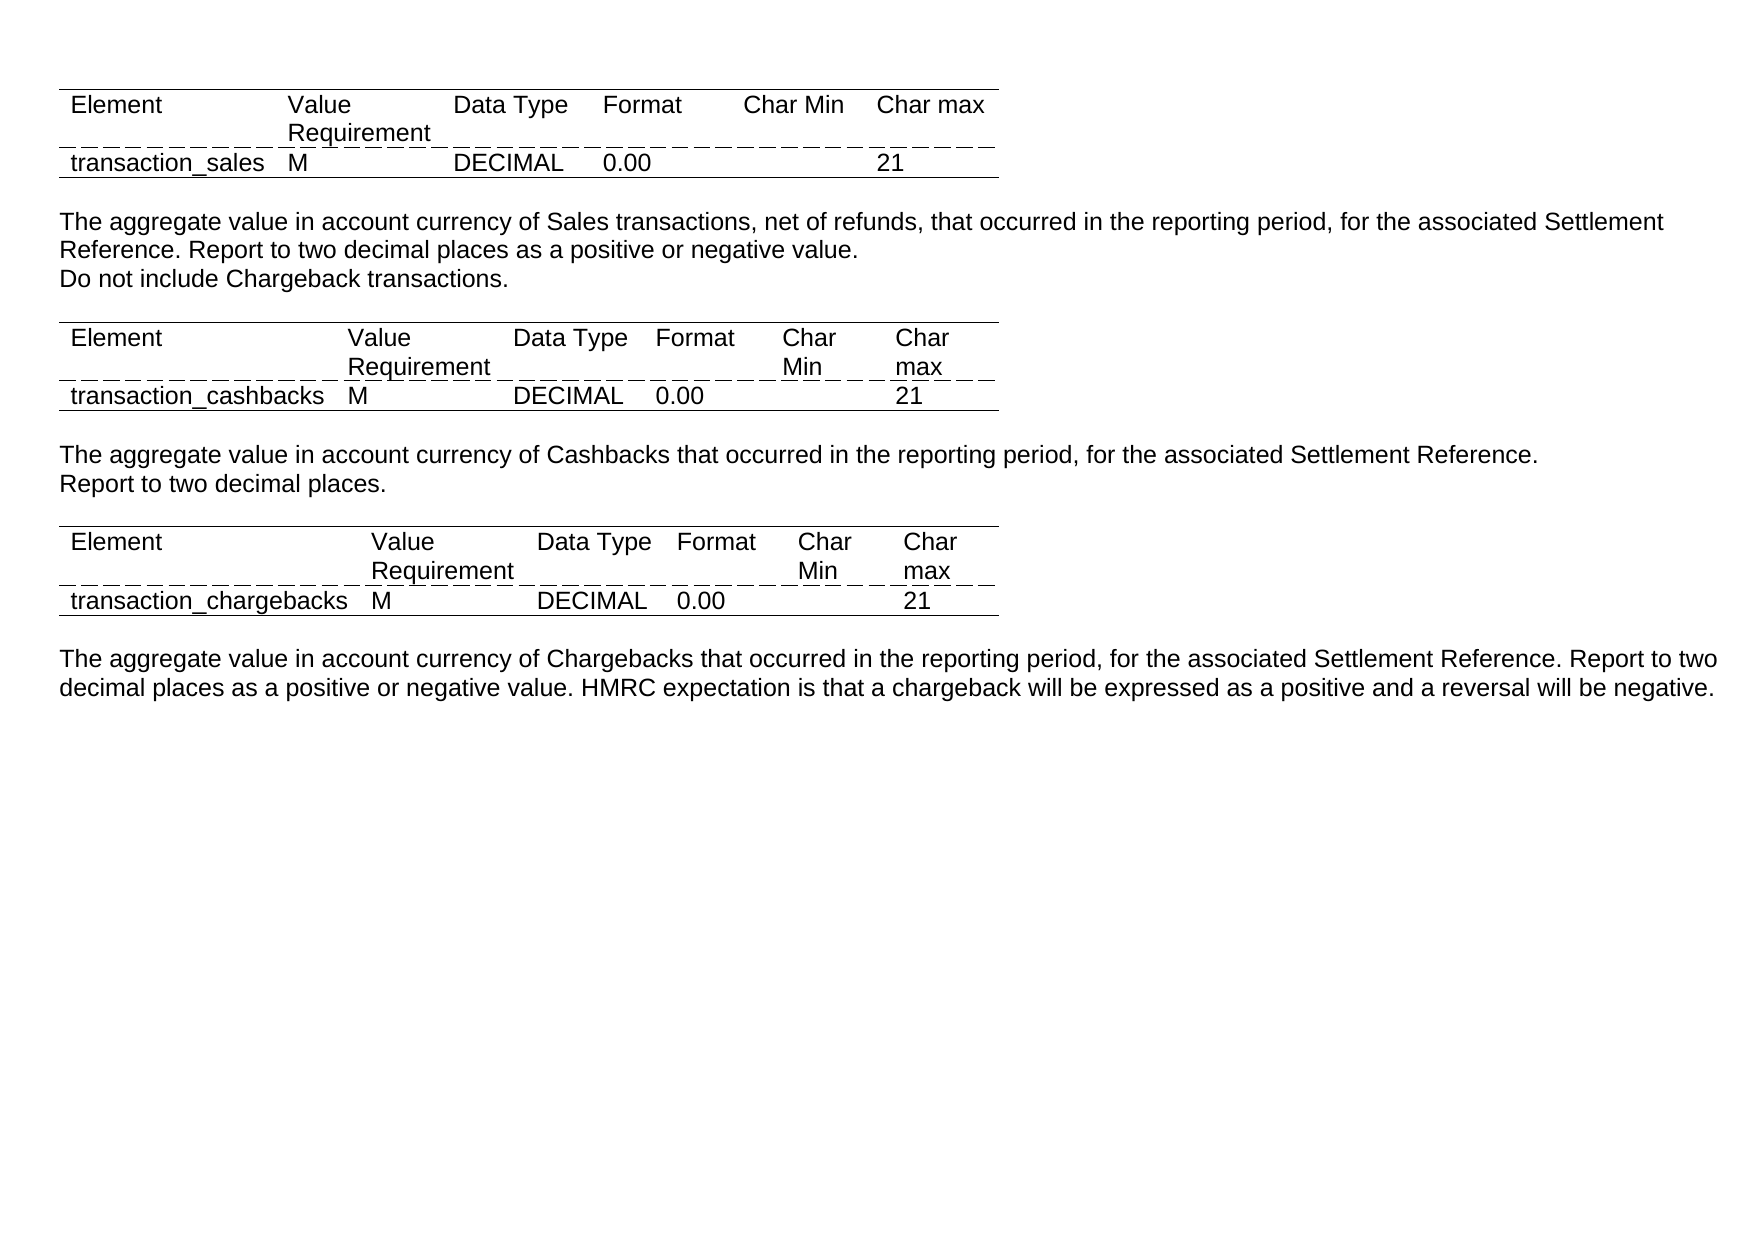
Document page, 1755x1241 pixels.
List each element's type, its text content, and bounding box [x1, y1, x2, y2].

table_header Value Requirement [336, 323, 502, 380]
table_header Char Min [771, 323, 884, 380]
table_cell 0.00 [665, 585, 786, 614]
table_header Data Type [442, 90, 591, 147]
table_header Char max [865, 90, 999, 147]
table_cell [732, 147, 865, 177]
table_cell 21 [892, 585, 999, 614]
table_cell transaction_sales [59, 147, 276, 177]
text The aggregate value in account currency of Cashbacks that occurred in the reporting period, for the associated Settlement Reference. [59, 411, 1724, 469]
table_header Value Requirement [276, 90, 442, 147]
table_cell 21 [865, 147, 999, 177]
table_header Char Min [786, 527, 892, 585]
table_cell DECIMAL [442, 147, 591, 177]
table_header Char max [884, 323, 999, 380]
table_header Element [59, 90, 276, 147]
table_cell M [360, 585, 525, 614]
table_header Data Type [502, 323, 644, 380]
table_cell transaction_chargebacks [59, 585, 359, 614]
table_header Element [59, 527, 359, 585]
text The aggregate value in account currency of Chargebacks that occurred in the reporting period, for the associated Settlement Reference. Report to two decimal places as a positive or negative value. HMRC expectation is that a chargeback will be expressed as a positive and a reversal will be negative. [59, 616, 1724, 702]
table_cell [771, 380, 884, 410]
table_cell transaction_cashbacks [59, 380, 336, 410]
table_cell DECIMAL [502, 380, 644, 410]
table_header Value Requirement [360, 527, 525, 585]
table_header Element [59, 323, 336, 380]
table_header Char max [892, 527, 999, 585]
table_header Format [644, 323, 771, 380]
table_header Char Min [732, 90, 865, 147]
table_cell DECIMAL [525, 585, 665, 614]
text Report to two decimal places. [59, 469, 1724, 497]
table_cell 21 [884, 380, 999, 410]
table_header Format [665, 527, 786, 585]
table_cell [786, 585, 892, 614]
text The aggregate value in account currency of Sales transactions, net of refunds, that occurred in the reporting period, for the associated Settlement Reference. Report to two decimal places as a positive or negative value. Do not include Chargeback transactions. [59, 178, 1724, 293]
table_cell 0.00 [644, 380, 771, 410]
table_cell 0.00 [591, 147, 732, 177]
table_cell M [276, 147, 442, 177]
table_header Data Type [525, 527, 665, 585]
table_header Format [591, 90, 732, 147]
table_cell M [336, 380, 502, 410]
